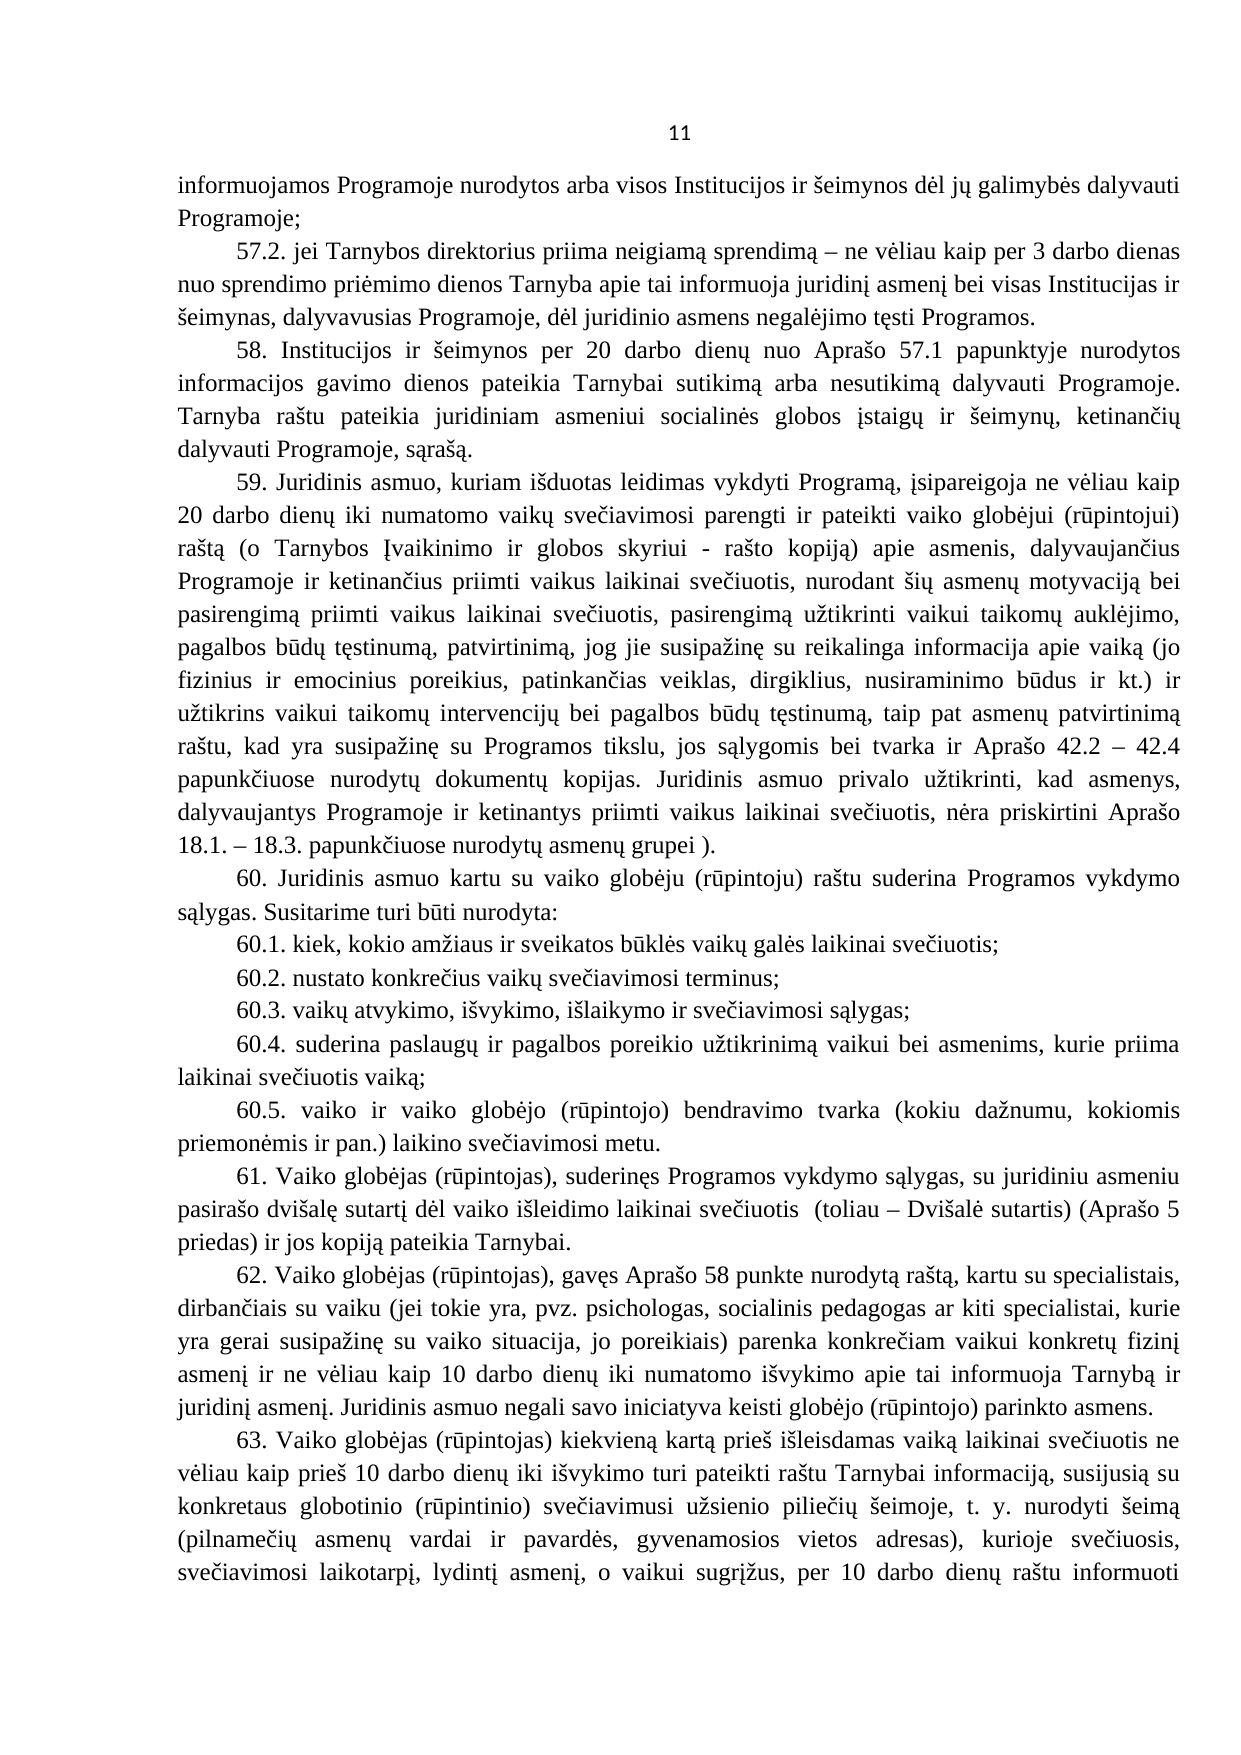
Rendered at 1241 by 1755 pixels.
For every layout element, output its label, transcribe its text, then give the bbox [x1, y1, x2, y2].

text 60. Juridinis asmuo kartu su vaiko globėju (rūpintoju) raštu suderina Programos vykdymo sąlygas. Susitarime turi būti nurodyta: [177, 863, 1181, 925]
text 59. Juridinis asmuo, kuriam išduotas leidimas vykdyti Programą, įsipareigoja ne vėliau kaip 20 darbo dienų iki numatomo vaikų svečiavimosi parengti ir pateikti vaiko globėjui (rūpintojui) raštą (o Tarnybos Įvaikinimo ir globos skyriui - rašto kopiją) apie asmenis, dalyvaujančius Programoje ir ketinančius priimti vaikus laikinai svečiuotis, nurodant šių asmenų motyvaciją bei pasirengimą priimti vaikus laikinai svečiuotis, pasirengimą užtikrinti vaikui taikomų auklėjimo, pagalbos būdų tęstinumą, patvirtinimą, jog jie susipažinę su reikalinga informacija apie vaiką (jo fizinius ir emocinius poreikius, patinkančias veiklas, dirgiklius, nusiraminimo būdus ir kt.) ir užtikrins vaikui taikomų intervencijų bei pagalbos būdų tęstinumą, taip pat asmenų patvirtinimą raštu, kad yra susipažinę su Programos tikslu, jos sąlygomis bei tvarka ir Aprašo 42.2 – 42.4 papunkčiuose nurodytų dokumentų kopijas. Juridinis asmuo privalo užtikrinti, kad asmenys, dalyvaujantys Programoje ir ketinantys priimti vaikus laikinai svečiuotis, nėra priskirtini Aprašo 18.1. – 18.3. papunkčiuose nurodytų asmenų grupei ). [177, 467, 1181, 859]
text 60.5. vaiko ir vaiko globėjo (rūpintojo) bendravimo tvarka (kokiu dažnumu, kokiomis priemonėmis ir pan.) laikino svečiavimosi metu. [177, 1095, 1181, 1156]
text 60.3. vaikų atvykimo, išvykimo, išlaikymo ir svečiavimosi sąlygas; [177, 996, 1181, 1024]
text 60.1. kiek, kokio amžiaus ir sveikatos būklės vaikų galės laikinai svečiuotis; [177, 929, 1181, 958]
text 63. Vaiko globėjas (rūpintojas) kiekvieną kartą prieš išleisdamas vaiką laikinai svečiuotis ne vėliau kaip prieš 10 darbo dienų iki išvykimo turi pateikti raštu Tarnybai informaciją, susijusią su konkretaus globotinio (rūpintinio) svečiavimusi užsienio piliečių šeimoje, t. y. nurodyti šeimą (pilnamečių asmenų vardai ir pavardės, gyvenamosios vietos adresas), kurioje svečiuosis, svečiavimosi laikotarpį, lydintį asmenį, o vaikui sugrįžus, per 10 darbo dienų raštu informuoti [177, 1425, 1181, 1586]
text 60.4. suderina paslaugų ir pagalbos poreikio užtikrinimą vaikui bei asmenims, kurie priima laikinai svečiuotis vaiką; [177, 1029, 1181, 1090]
text informuojamos Programoje nurodytos arba visos Institucijos ir šeimynos dėl jų galimybės dalyvauti Programoje; [177, 170, 1181, 232]
text 60.2. nustato konkrečius vaikų svečiavimosi terminus; [177, 963, 1181, 991]
text 58. Institucijos ir šeimynos per 20 darbo dienų nuo Aprašo 57.1 papunktyje nurodytos informacijos gavimo dienos pateikia Tarnybai sutikimą arba nesutikimą dalyvauti Programoje. Tarnyba raštu pateikia juridiniam asmeniui socialinės globos įstaigų ir šeimynų, ketinančių dalyvauti Programoje, sąrašą. [177, 335, 1181, 463]
text 61. Vaiko globėjas (rūpintojas), suderinęs Programos vykdymo sąlygas, su juridiniu asmeniu pasirašo dvišalę sutartį dėl vaiko išleidimo laikinai svečiuotis (toliau – Dvišalė sutartis) (Aprašo 5 priedas) ir jos kopiją pateikia Tarnybai. [177, 1161, 1181, 1256]
text 62. Vaiko globėjas (rūpintojas), gavęs Aprašo 58 punkte nurodytą raštą, kartu su specialistais, dirbančiais su vaiku (jei tokie yra, pvz. psichologas, socialinis pedagogas ar kiti specialistai, kurie yra gerai susipažinę su vaiko situacija, jo poreikiais) parenka konkrečiam vaikui konkretų fizinį asmenį ir ne vėliau kaip 10 darbo dienų iki numatomo išvykimo apie tai informuoja Tarnybą ir juridinį asmenį. Juridinis asmuo negali savo iniciatyva keisti globėjo (rūpintojo) parinkto asmens. [177, 1260, 1181, 1421]
text 57.2. jei Tarnybos direktorius priima neigiamą sprendimą – ne vėliau kaip per 3 darbo dienas nuo sprendimo priėmimo dienos Tarnyba apie tai informuoja juridinį asmenį bei visas Institucijas ir šeimynas, dalyvavusias Programoje, dėl juridinio asmens negalėjimo tęsti Programos. [177, 236, 1181, 331]
